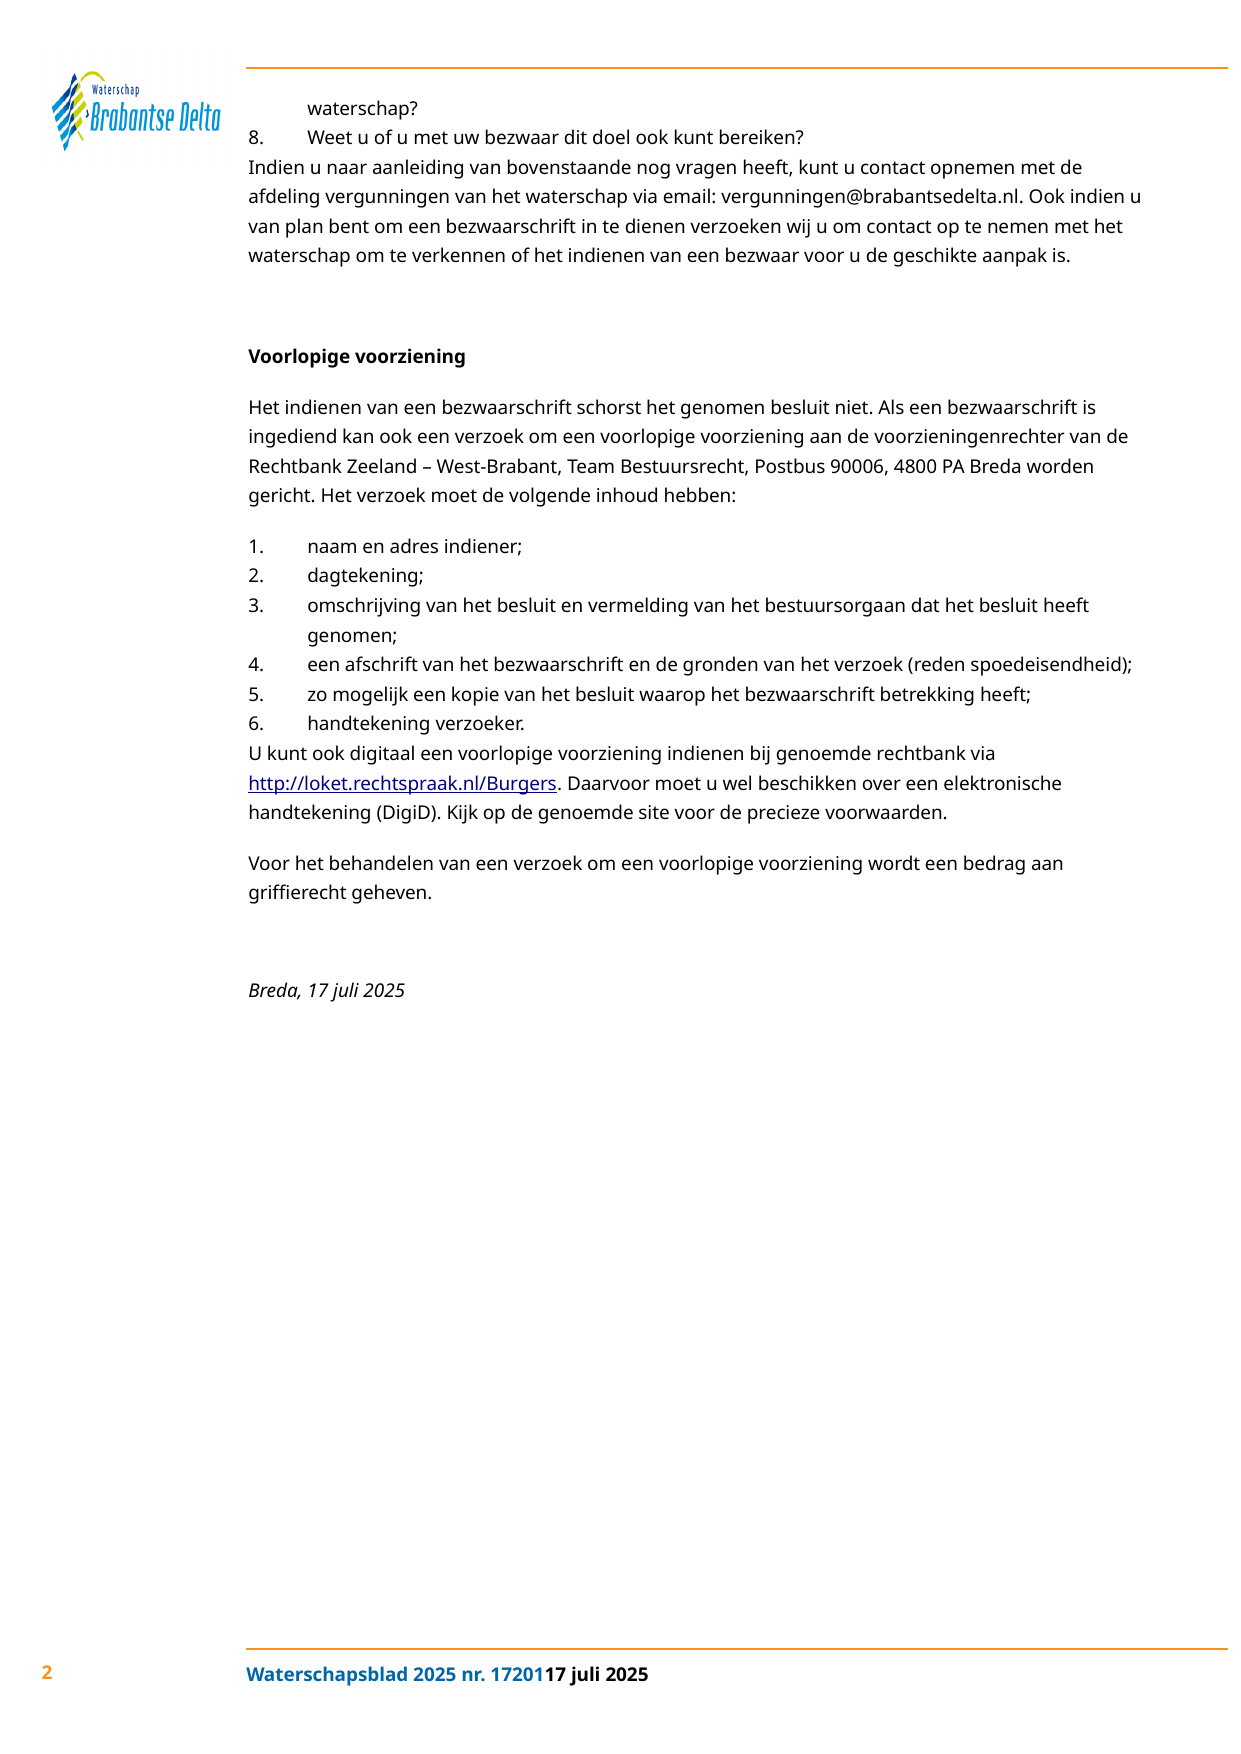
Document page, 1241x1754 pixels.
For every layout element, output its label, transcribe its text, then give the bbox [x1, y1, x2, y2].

list naam en adres indiener; [248, 533, 1152, 559]
list waterschap? [248, 95, 1152, 121]
list handtekening verzoeker. [248, 711, 1152, 736]
list een afschrift van het bezwaarschrift en de gronden van het verzoek (reden spoedeisendheid); [248, 651, 1152, 677]
list dagtekening; [248, 563, 1152, 588]
list omschrijving van het besluit en vermelding van het bestuursorgaan dat het besluit heeft genomen; [248, 592, 1152, 648]
text Het indienen van een bezwaarschrift schorst het genomen besluit niet. Als een bezwaarschrift is ingediend kan ook een verzoek om een voorlopige voorziening aan de voorzieningenrechter van de Rechtbank Zeeland – West-Brabant, Team Bestuursrecht, Postbus 90006, 4800 PA Breda worden gericht. Het verzoek moet de volgende inhoud hebben: [248, 394, 1152, 508]
text Voor het behandelen van een verzoek om een voorlopige voorziening wordt een bedrag aan griffierecht geheven. [248, 850, 1152, 905]
text Voorlopige voorziening [248, 343, 1152, 369]
list zo mogelijk een kopie van het besluit waarop het bezwaarschrift betrekking heeft; [248, 681, 1152, 707]
text Indien u naar aanleiding van bovenstaande nog vragen heeft, kunt u contact opnemen met de afdeling vergunningen van het waterschap via email: vergunningen@brabantsedelta.nl. Ook indien u van plan bent om een bezwaarschrift in te dienen verzoeken wij u om contact op te nemen met het waterschap om te verkennen of het indienen van een bezwaar voor u de geschikte aanpak is. [248, 154, 1152, 268]
text Breda, 17 juli 2025 [248, 978, 1152, 1003]
text U kunt ook digitaal een voorlopige voorziening indienen bij genoemde rechtbank via http://loket.rechtspraak.nl/Burgers. Daarvoor moet u wel beschikken over een elektronische handtekening (DigiD). Kijk op de genoemde site voor de precieze voorwaarden. [248, 740, 1152, 825]
list Weet u of u met uw bezwaar dit doel ook kunt bereiken? [248, 124, 1152, 150]
picture [41, 47, 231, 172]
